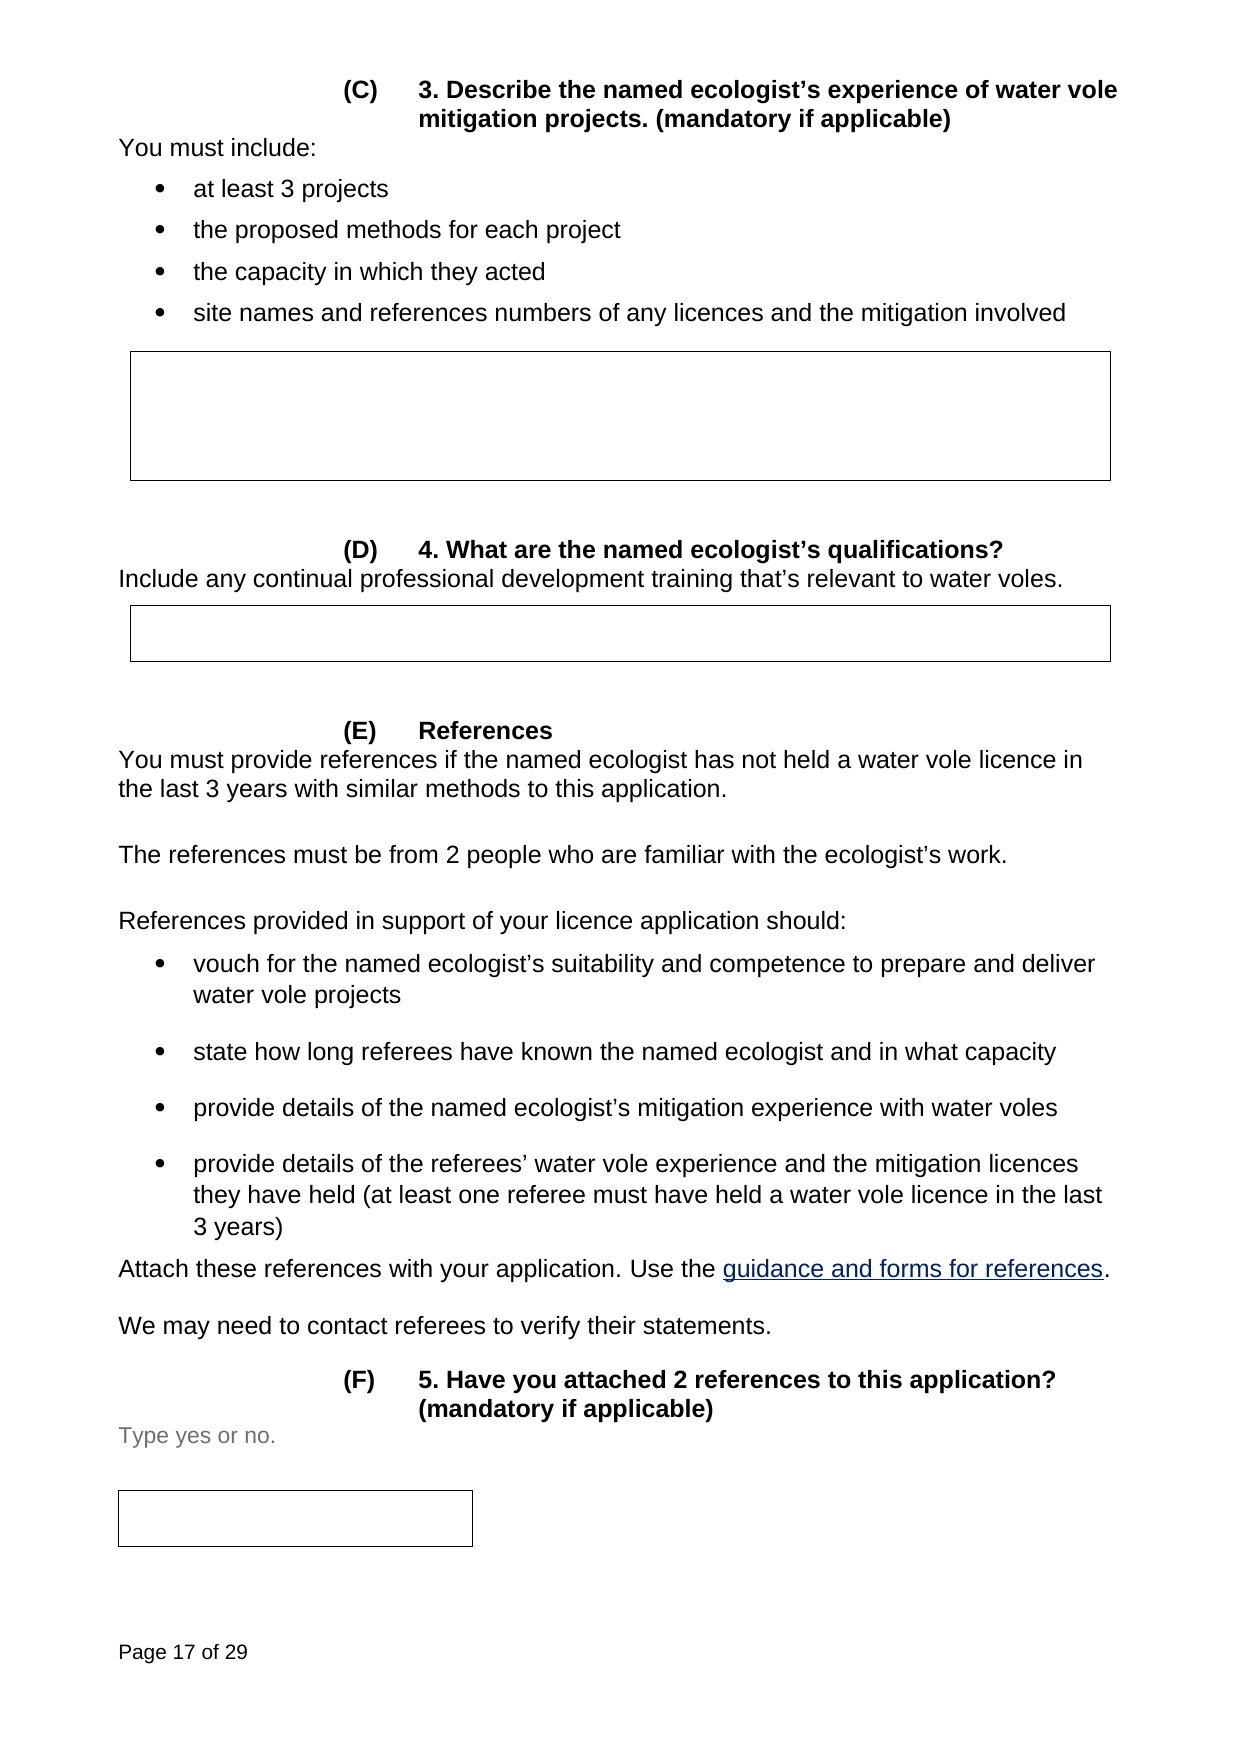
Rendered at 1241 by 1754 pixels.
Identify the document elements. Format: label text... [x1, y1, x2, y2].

list the proposed methods for each project [156, 215, 1122, 244]
list provide details of the named ecologist’s mitigation experience with water voles [156, 1091, 1122, 1122]
subtitle References [343, 716, 1122, 745]
text References provided in support of your licence application should: [118, 906, 1122, 935]
text Attach these references with your application. Use the guidance and forms for references. [118, 1254, 1122, 1282]
list at least 3 projects [156, 174, 1122, 203]
text We may need to contact referees to verify their statements. [118, 1311, 1122, 1340]
list provide details of the referees’ water vole experience and the mitigation licences they have held (at least one referee must have held a water vole licence in the last 3 years) [156, 1147, 1122, 1241]
list site names and references numbers of any licences and the mitigation involved [156, 298, 1122, 327]
text You must include: [118, 132, 1122, 161]
subtitle 3. Describe the named ecologist’s experience of water vole mitigation projects. (mandatory if applicable) [343, 75, 1122, 132]
text The references must be from 2 people who are familiar with the ecologist’s work. [118, 840, 1122, 869]
list vouch for the named ecologist’s suitability and competence to prepare and deliver water vole projects [156, 947, 1122, 1010]
text Type yes or no. [118, 1422, 1122, 1449]
text Include any continual professional development training that’s relevant to water voles. [118, 564, 1122, 593]
subtitle 4. What are the named ecologist’s qualifications? [343, 535, 1122, 564]
list the capacity in which they acted [156, 256, 1122, 285]
list state how long referees have known the named ecologist and in what capacity [156, 1035, 1122, 1066]
text You must provide references if the named ecologist has not held a water vole licence in the last 3 years with similar methods to this application. [118, 745, 1122, 802]
subtitle 5. Have you attached 2 references to this application? (mandatory if applicable) [343, 1365, 1122, 1422]
